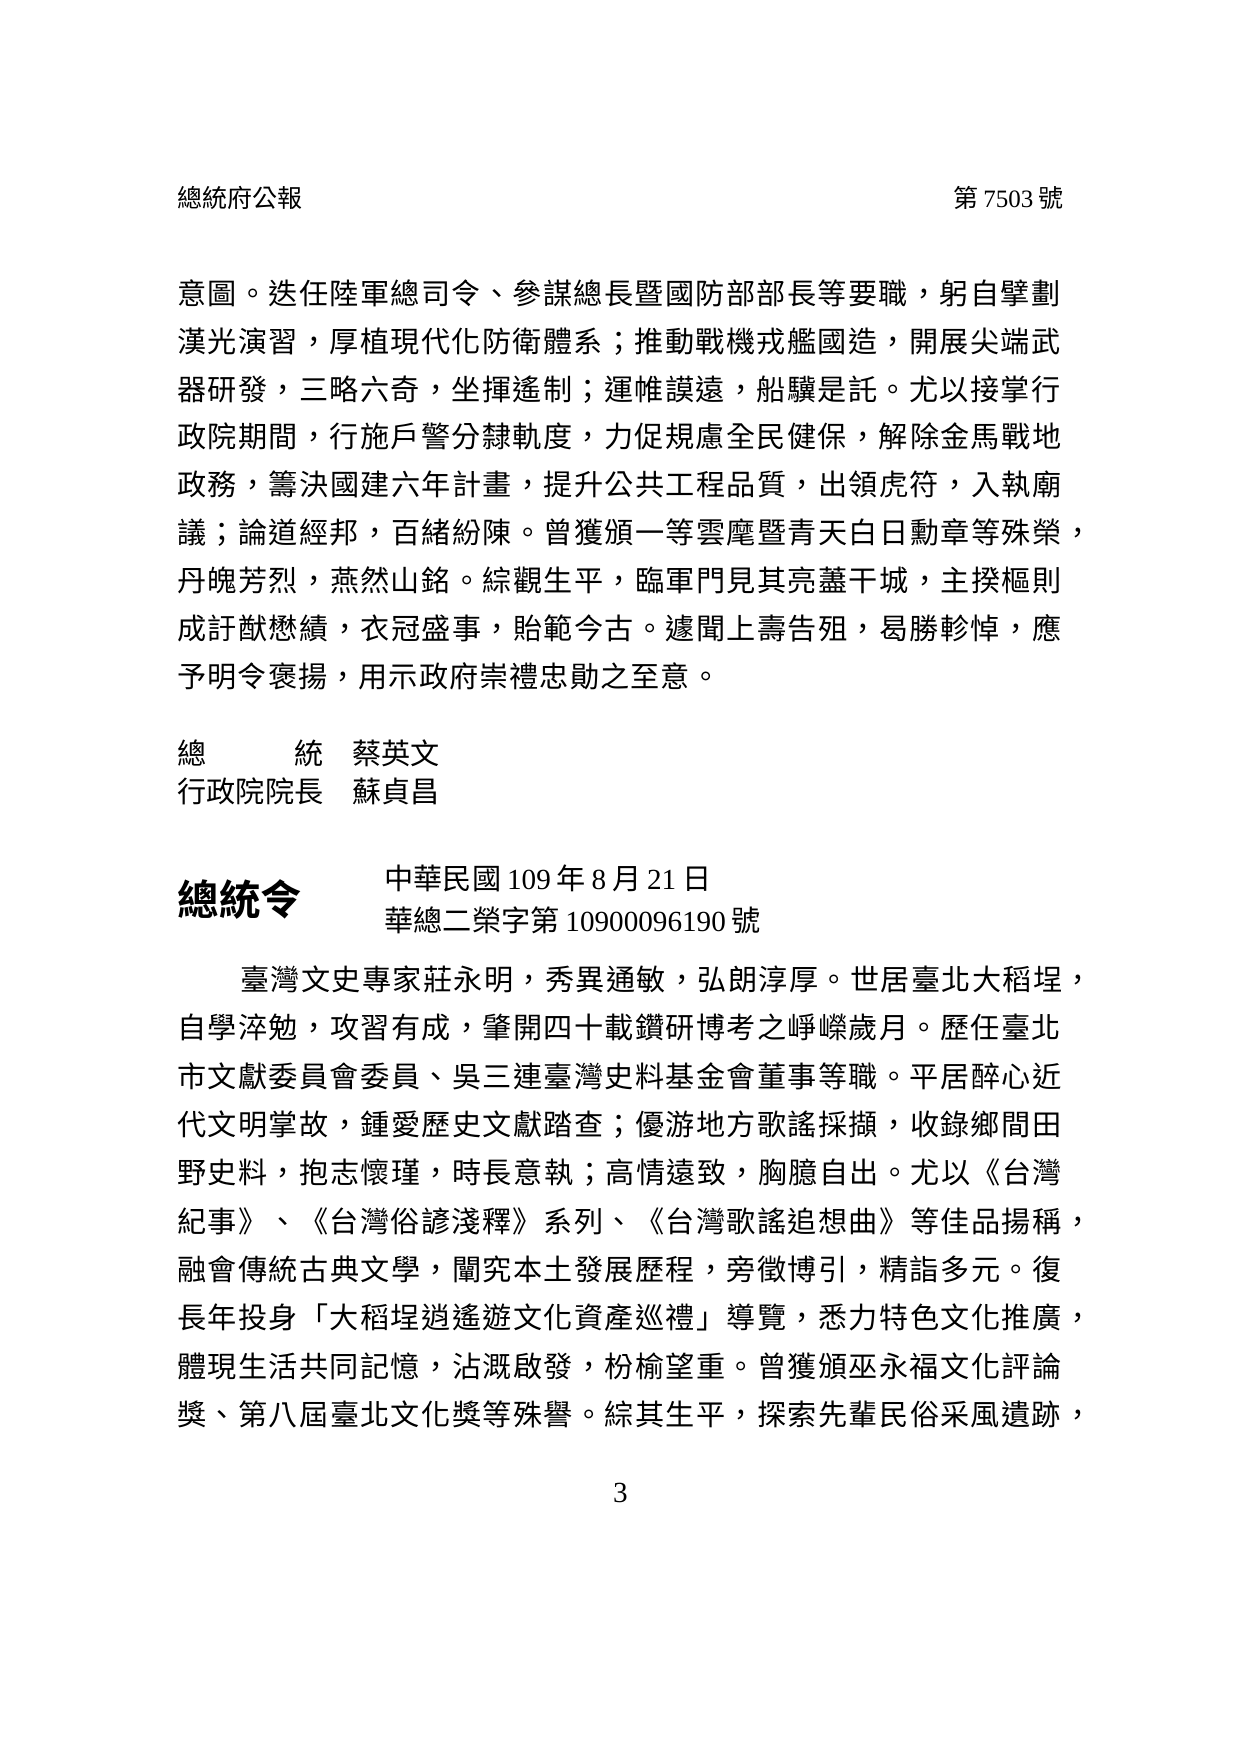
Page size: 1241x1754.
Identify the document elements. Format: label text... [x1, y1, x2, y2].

text 臺灣文史專家莊永明，秀異通敏，弘朗淳厚。世居臺北大稻埕，自學淬勉，攻習有成，肇開四十載鑽研博考之崢嶸歲月。歷任臺北市文獻委員會委員、吳三連臺灣史料基金會董事等職。平居醉心近代文明掌故，鍾愛歷史文獻踏查；優游地方歌謠採擷，收錄鄉間田野史料，抱志懷瑾，時長意執；高情遠致，胸臆自出。尤以《台灣紀事》、《台灣俗諺淺釋》系列、《台灣歌謠追想曲》等佳品揚稱，融會傳統古典文學，闡究本土發展歷程，旁徵博引，精詣多元。復長年投身「大稻埕逍遙遊文化資產巡禮」導覽，悉力特色文化推廣，體現生活共同記憶，沾溉啟發，枌榆望重。曾獲頒巫永福文化評論獎、第八屆臺北文化獎等殊譽。綜其生平，探索先輩民俗采風遺跡，追溯臺灣文化歷史深源，榮名芳聲，雅化琦行；潤色鴻業，清芬流詠。遽聞溘然長逝，軫懷良殷，應予明令褒揚，用示政府篤念前賢之至意。 [177, 952, 1063, 1435]
table_header 中華民國109年8月21日 華總二榮字第10900096190號 [381, 853, 877, 942]
table_header 總統令 [174, 853, 381, 942]
text 行政院前院長、陸軍一級上將郝柏村，謇正剛介，瑋異嶔崎。少歲四郊多壘，標志鵬摶，卒業陸軍軍官學校；嗣赴臺美軍事院校高級班深究，兵棋繕甲，錚錚有名。抗戰烽起，歷預廣州、皖南青陽、印緬新平洋等會戰，負弩前驅，應敵匡攘；戡亂禍興，與參豫北、東北遼河、盤古臺等諸役，搴旗奮旅，魯陽回日。復於八二三砲戰中，銜命率部戍守巖疆，身當矢石，槊血滿袖，粉碎赤氛進犯意圖。迭任陸軍總司令、參謀總長暨國防部部長等要職，躬自擘劃漢光演習，厚植現代化防衛體系；推動戰機戎艦國造，開展尖端武器研發，三略六奇，坐揮遙制；運帷謨遠，船驥是託。尤以接掌行政院期間，行施戶警分隸軌度，力促規慮全民健保，解除金馬戰地政務，籌決國建六年計畫，提升公共工程品質，出領虎符，入執廟議；論道經邦，百緒紛陳。曾獲頒一等雲麾暨青天白日勳章等殊榮，丹魄芳烈，燕然山銘。綜觀生平，臨軍門見其亮藎干城，主揆樞則成訏猷懋績，衣冠盛事，貽範今古。遽聞上壽告殂，曷勝軫悼，應予明令褒揚，用示政府崇禮忠勛之至意。 [177, 266, 1063, 697]
text 總 統 蔡英文 行政院院長 蘇貞昌 [177, 734, 1063, 809]
